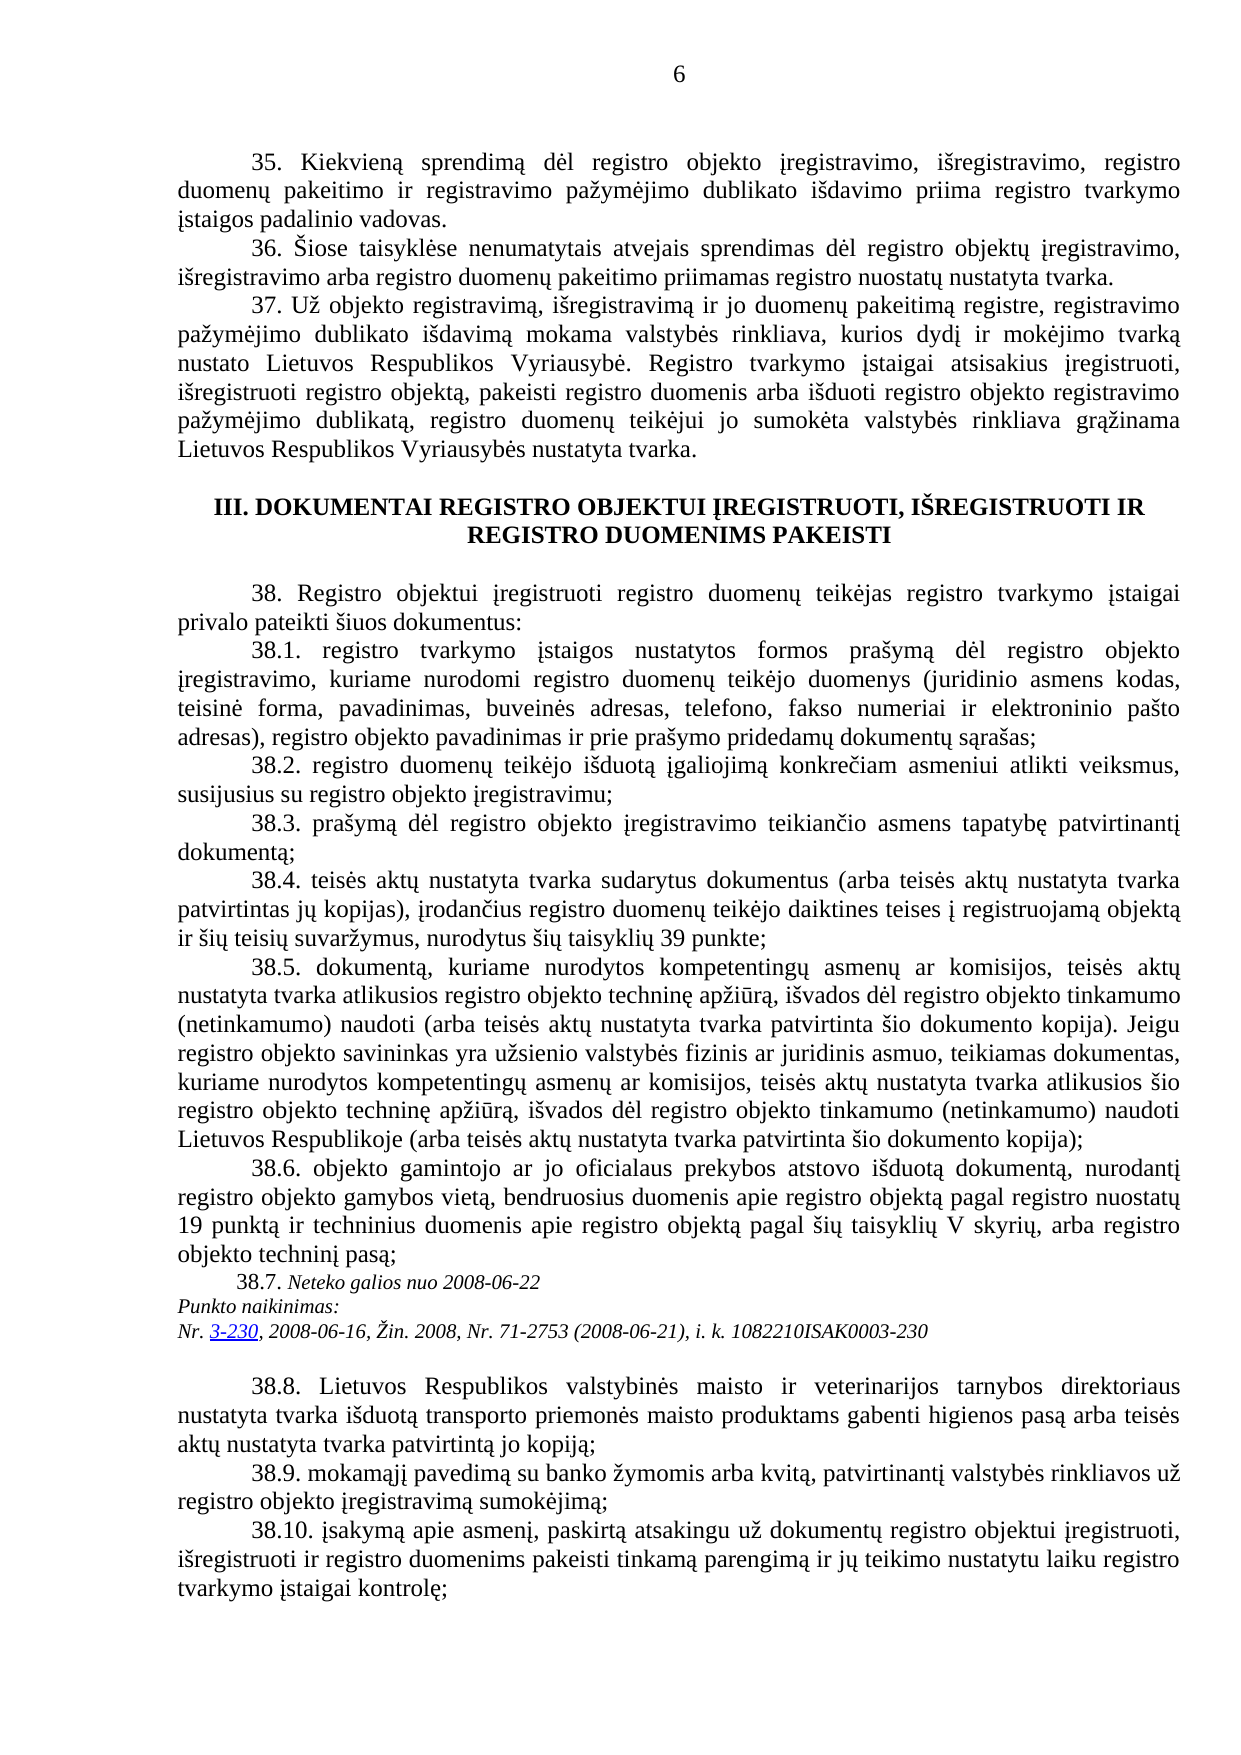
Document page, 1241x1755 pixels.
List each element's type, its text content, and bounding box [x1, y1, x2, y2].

text 38.9. mokamąjį pavedimą su banko žymomis arba kvitą, patvirtinantį valstybės rinkliavos už registro objekto įregistravimą sumokėjimą; [177, 1458, 1181, 1515]
text 38.1. registro tvarkymo įstaigos nustatytos formos prašymą dėl registro objekto įregistravimo, kuriame nurodomi registro duomenų teikėjo duomenys (juridinio asmens kodas, teisinė forma, pavadinimas, buveinės adresas, telefono, fakso numeriai ir elektroninio pašto adresas), registro objekto pavadinimas ir prie prašymo pridedamų dokumentų sąrašas; [177, 636, 1181, 751]
text III. DOKUMENTAI registro OBJEKTUI įregistruoti, išregistruoti ir registro duomenims pakeisti [177, 492, 1181, 549]
text 38.7. Neteko galios nuo 2008-06-22 [177, 1268, 1181, 1294]
text 38.6. objekto gamintojo ar jo oficialaus prekybos atstovo išduotą dokumentą, nurodantį registro objekto gamybos vietą, bendruosius duomenis apie registro objektą pagal registro nuostatų 19 punktą ir techninius duomenis apie registro objektą pagal šių taisyklių V skyrių, arba registro objekto techninį pasą; [177, 1153, 1181, 1268]
text 38.5. dokumentą, kuriame nurodytos kompetentingų asmenų ar komisijos, teisės aktų nustatyta tvarka atlikusios registro objekto techninę apžiūrą, išvados dėl registro objekto tinkamumo (netinkamumo) naudoti (arba teisės aktų nustatyta tvarka patvirtinta šio dokumento kopija). Jeigu registro objekto savininkas yra užsienio valstybės fizinis ar juridinis asmuo, teikiamas dokumentas, kuriame nurodytos kompetentingų asmenų ar komisijos, teisės aktų nustatyta tvarka atlikusios šio registro objekto techninę apžiūrą, išvados dėl registro objekto tinkamumo (netinkamumo) naudoti Lietuvos Respublikoje (arba teisės aktų nustatyta tvarka patvirtinta šio dokumento kopija); [177, 952, 1181, 1153]
text 38.8. Lietuvos Respublikos valstybinės maisto ir veterinarijos tarnybos direktoriaus nustatyta tvarka išduotą transporto priemonės maisto produktams gabenti higienos pasą arba teisės aktų nustatyta tvarka patvirtintą jo kopiją; [177, 1371, 1181, 1458]
text 35. Kiekvieną sprendimą dėl registro objekto įregistravimo, išregistravimo, registro duomenų pakeitimo ir registravimo pažymėjimo dublikato išdavimo priima registro tvarkymo įstaigos padalinio vadovas. [177, 147, 1181, 233]
text 38.2. registro duomenų teikėjo išduotą įgaliojimą konkrečiam asmeniui atlikti veiksmus, susijusius su registro objekto įregistravimu; [177, 751, 1181, 808]
text 36. Šiose taisyklėse nenumatytais atvejais sprendimas dėl registro objektų įregistravimo, išregistravimo arba registro duomenų pakeitimo priimamas registro nuostatų nustatyta tvarka. [177, 233, 1181, 291]
text 38.4. teisės aktų nustatyta tvarka sudarytus dokumentus (arba teisės aktų nustatyta tvarka patvirtintas jų kopijas), įrodančius registro duomenų teikėjo daiktines teises į registruojamą objektą ir šių teisių suvaržymus, nurodytus šių taisyklių 39 punkte; [177, 866, 1181, 952]
text 38.3. prašymą dėl registro objekto įregistravimo teikiančio asmens tapatybę patvirtinantį dokumentą; [177, 808, 1181, 866]
text Nr. 3-230, 2008-06-16, Žin. 2008, Nr. 71-2753 (2008-06-21), i. k. 1082210ISAK0003-230 [177, 1318, 1181, 1343]
text 38. Registro objektui įregistruoti registro duomenų teikėjas registro tvarkymo įstaigai privalo pateikti šiuos dokumentus: [177, 578, 1181, 636]
text 37. Už objekto registravimą, išregistravimą ir jo duomenų pakeitimą registre, registravimo pažymėjimo dublikato išdavimą mokama valstybės rinkliava, kurios dydį ir mokėjimo tvarką nustato Lietuvos Respublikos Vyriausybė. Registro tvarkymo įstaigai atsisakius įregistruoti, išregistruoti registro objektą, pakeisti registro duomenis arba išduoti registro objekto registravimo pažymėjimo dublikatą, registro duomenų teikėjui jo sumokėta valstybės rinkliava grąžinama Lietuvos Respublikos Vyriausybės nustatyta tvarka. [177, 291, 1181, 463]
text 38.10. įsakymą apie asmenį, paskirtą atsakingu už dokumentų registro objektui įregistruoti, išregistruoti ir registro duomenims pakeisti tinkamą parengimą ir jų teikimo nustatytu laiku registro tvarkymo įstaigai kontrolę; [177, 1515, 1181, 1601]
text Punkto naikinimas: [177, 1294, 1181, 1318]
